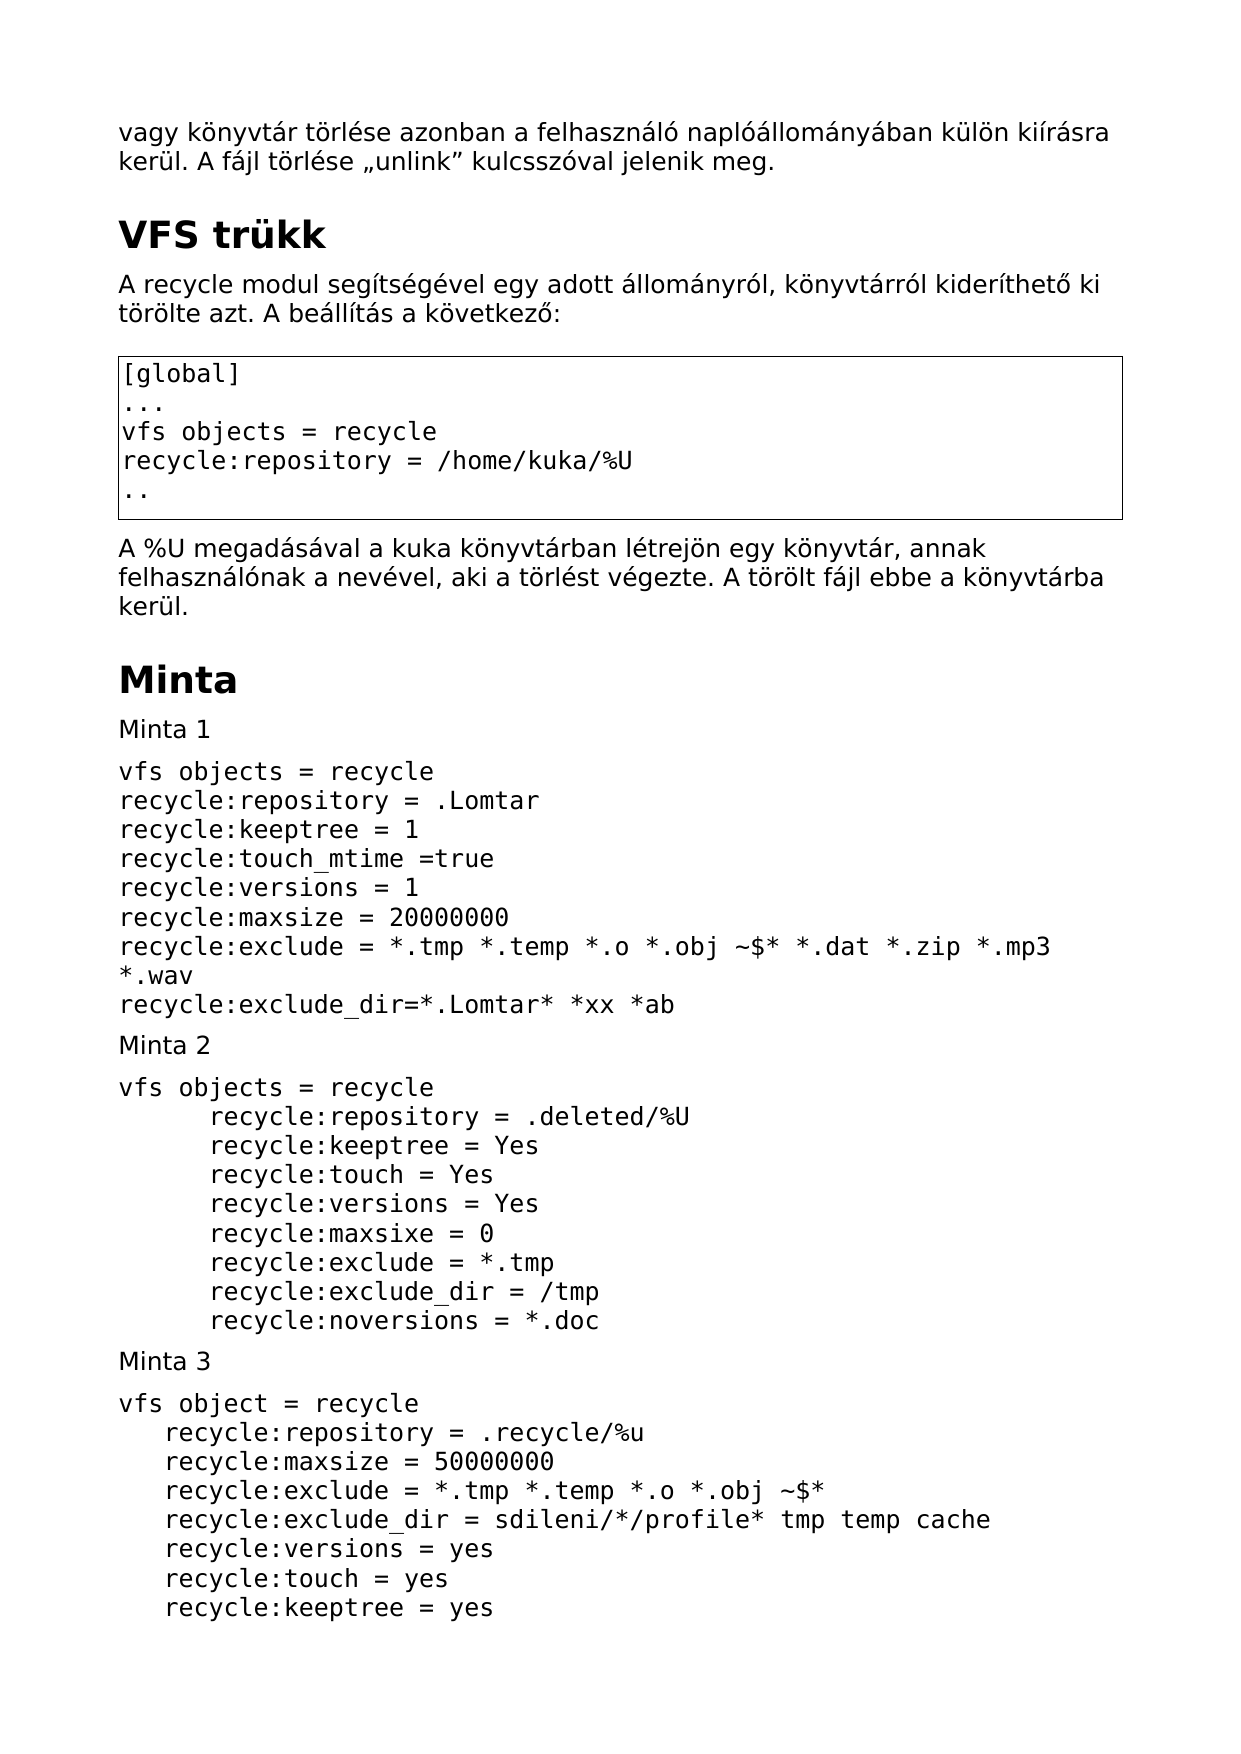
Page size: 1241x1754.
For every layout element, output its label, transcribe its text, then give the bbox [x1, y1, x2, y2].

text Minta 2 [118, 1031, 1122, 1060]
text Minta 1 [118, 715, 1122, 744]
text vagy könyvtár törlése azonban a felhasználó naplóállományában külön kiírásra kerül. A fájl törlése „unlink” kulcsszóval jelenik meg. [118, 118, 1122, 176]
text A recycle modul segítségével egy adott állományról, könyvtárról kideríthető ki törölte azt. A beállítás a következő: [118, 270, 1122, 328]
text vfs object = recycle recycle:repository = .recycle/%u recycle:maxsize = 50000000 recycle:exclude = *.tmp *.temp *.o *.obj ~$* recycle:exclude_dir = sdileni/*/profile* tmp temp cache recycle:versions = yes recycle:touch = yes recycle:keeptree = yes [118, 1389, 1122, 1622]
subtitle Minta [118, 659, 1122, 703]
table_header [global] ... vfs objects = recycle recycle:repository = /home/kuka/%U .. [119, 357, 1122, 519]
text A %U megadásával a kuka könyvtárban létrejön egy könyvtár, annak felhasználónak a nevével, aki a törlést végezte. A törölt fájl ebbe a könyvtárba kerül. [118, 534, 1122, 622]
text Minta 3 [118, 1347, 1122, 1376]
text vfs objects = recycle recycle:repository = .Lomtar recycle:keeptree = 1 recycle:touch_mtime =true recycle:versions = 1 recycle:maxsize = 20000000 recycle:exclude = *.tmp *.temp *.o *.obj ~$* *.dat *.zip *.mp3 *.wav recycle:exclude_dir=*.Lomtar* *xx *ab [118, 757, 1122, 1019]
subtitle VFS trükk [118, 214, 1122, 258]
text vfs objects = recycle recycle:repository = .deleted/%U recycle:keeptree = Yes recycle:touch = Yes recycle:versions = Yes recycle:maxsixe = 0 recycle:exclude = *.tmp recycle:exclude_dir = /tmp recycle:noversions = *.doc [118, 1073, 1122, 1335]
